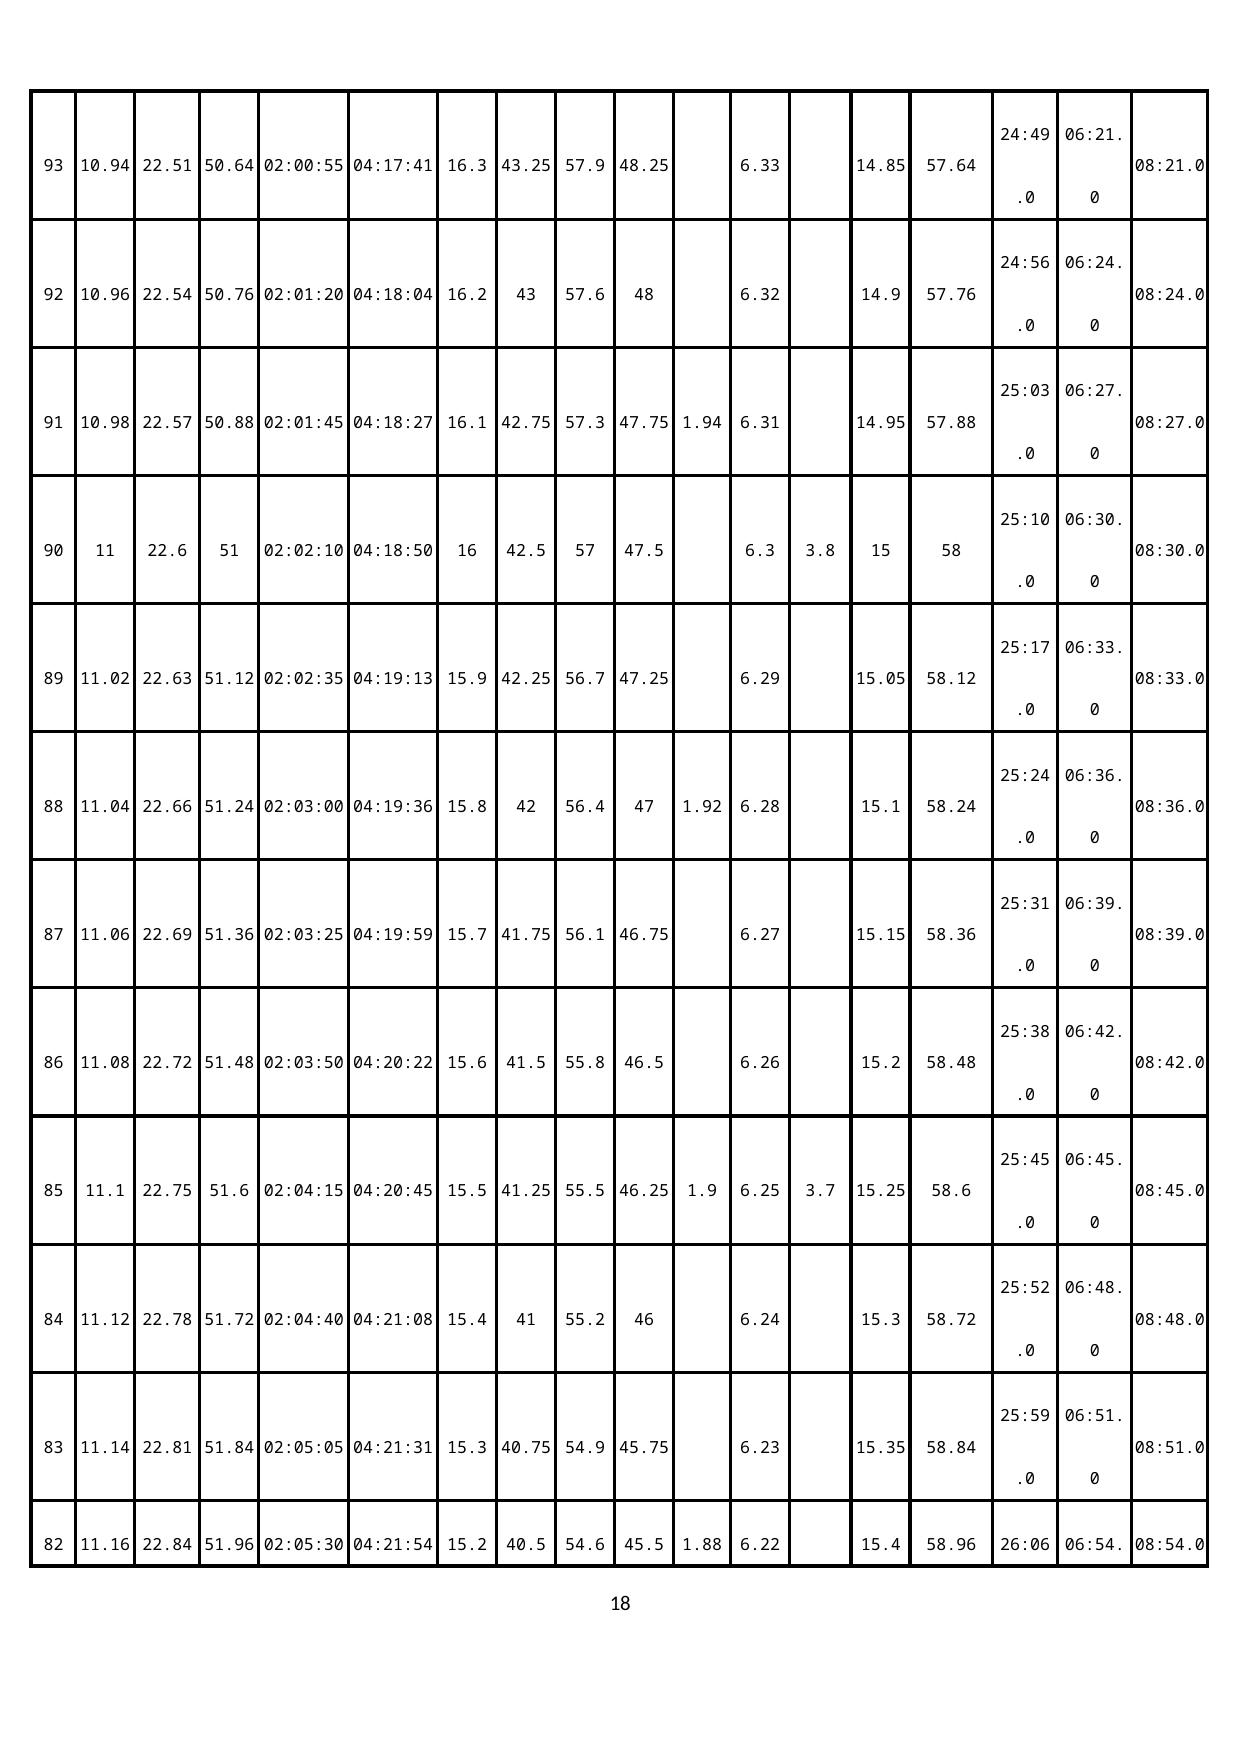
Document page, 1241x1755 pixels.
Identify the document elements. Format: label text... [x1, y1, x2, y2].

table_cell 06:27.0 [1059, 349, 1130, 474]
table_cell 15.25 [853, 1118, 908, 1242]
table_cell 15.35 [853, 1374, 908, 1499]
table_cell 02:01:20 [260, 221, 347, 346]
table_cell 22.63 [136, 605, 198, 730]
table_cell 58.24 [912, 733, 991, 858]
table_cell 06:42.0 [1059, 989, 1130, 1114]
table_cell 06:39.0 [1059, 861, 1130, 986]
table_cell 6.26 [732, 989, 788, 1114]
table_cell 84 [33, 1246, 74, 1371]
table_cell 04:19:13 [350, 605, 436, 730]
table_cell 58 [912, 477, 991, 602]
table_cell 15.3 [439, 1374, 495, 1499]
table_cell 46.75 [616, 861, 672, 986]
table_cell 15.2 [439, 1502, 495, 1564]
table_cell 25:52.0 [994, 1246, 1056, 1371]
table_cell 25:45.0 [994, 1118, 1056, 1242]
table_cell 40.75 [498, 1374, 554, 1499]
table_cell 6.33 [732, 93, 788, 217]
table_cell 6.27 [732, 861, 788, 986]
table_cell 51.24 [201, 733, 257, 858]
table_cell 02:05:30 [260, 1502, 347, 1564]
table_cell 51.48 [201, 989, 257, 1114]
table_cell 50.88 [201, 349, 257, 474]
table_cell 24:49.0 [994, 93, 1056, 217]
table_cell 41.5 [498, 989, 554, 1114]
table_cell [675, 1374, 729, 1499]
table_cell 06:48.0 [1059, 1246, 1130, 1371]
table_cell 08:45.0 [1133, 1118, 1206, 1242]
table_cell 25:31.0 [994, 861, 1056, 986]
table_cell 15.4 [853, 1502, 908, 1564]
table_cell 56.1 [557, 861, 613, 986]
table_cell 51 [201, 477, 257, 602]
table_cell 02:03:25 [260, 861, 347, 986]
table_cell 02:00:55 [260, 93, 347, 217]
table_cell 22.75 [136, 1118, 198, 1242]
table_cell 02:02:35 [260, 605, 347, 730]
table_cell 48.25 [616, 93, 672, 217]
table_cell 6.29 [732, 605, 788, 730]
table_cell 56.7 [557, 605, 613, 730]
table_cell 47.25 [616, 605, 672, 730]
table_cell 08:21.0 [1133, 93, 1206, 217]
table_cell 02:03:00 [260, 733, 347, 858]
table_cell 50.64 [201, 93, 257, 217]
table_cell 47 [616, 733, 672, 858]
table_cell 92 [33, 221, 74, 346]
table_cell 51.12 [201, 605, 257, 730]
table_cell 15.7 [439, 861, 495, 986]
table_cell 93 [33, 93, 74, 217]
table_cell 6.32 [732, 221, 788, 346]
table_cell 43.25 [498, 93, 554, 217]
table_cell 55.2 [557, 1246, 613, 1371]
table_cell [791, 733, 849, 858]
table_cell 86 [33, 989, 74, 1114]
table_cell [675, 861, 729, 986]
table_cell 08:33.0 [1133, 605, 1206, 730]
table_cell 22.57 [136, 349, 198, 474]
table_cell 90 [33, 477, 74, 602]
table_cell 22.6 [136, 477, 198, 602]
table_cell [791, 989, 849, 1114]
table_cell 15.8 [439, 733, 495, 858]
table_cell 22.69 [136, 861, 198, 986]
table_cell 87 [33, 861, 74, 986]
table_cell 16.1 [439, 349, 495, 474]
table_cell 6.24 [732, 1246, 788, 1371]
table_cell 1.92 [675, 733, 729, 858]
table_cell 88 [33, 733, 74, 858]
table_cell 11.1 [77, 1118, 133, 1242]
table_cell 42.5 [498, 477, 554, 602]
table_cell 3.8 [791, 477, 849, 602]
table_cell 51.96 [201, 1502, 257, 1564]
table_cell [791, 93, 849, 217]
table_cell 54.9 [557, 1374, 613, 1499]
table_cell 25:59.0 [994, 1374, 1056, 1499]
table_cell [791, 1502, 849, 1564]
table_cell 22.72 [136, 989, 198, 1114]
table_cell 82 [33, 1502, 74, 1564]
table_cell 6.31 [732, 349, 788, 474]
table_cell 06:36.0 [1059, 733, 1130, 858]
table_cell 57.6 [557, 221, 613, 346]
table_cell [791, 349, 849, 474]
table_cell 22.81 [136, 1374, 198, 1499]
table_cell [675, 605, 729, 730]
table_cell 83 [33, 1374, 74, 1499]
table_cell 04:19:59 [350, 861, 436, 986]
table_cell 14.85 [853, 93, 908, 217]
table_cell 04:17:41 [350, 93, 436, 217]
table_cell 41.25 [498, 1118, 554, 1242]
table_cell 08:54.0 [1133, 1502, 1206, 1564]
table_cell 08:27.0 [1133, 349, 1206, 474]
table_cell 11.08 [77, 989, 133, 1114]
table_cell 51.84 [201, 1374, 257, 1499]
table_cell 58.6 [912, 1118, 991, 1242]
table_cell 58.84 [912, 1374, 991, 1499]
table_cell 06:33.0 [1059, 605, 1130, 730]
table_cell 1.9 [675, 1118, 729, 1242]
table_cell 47.75 [616, 349, 672, 474]
table_cell 58.36 [912, 861, 991, 986]
table_cell 48 [616, 221, 672, 346]
table_cell [675, 1246, 729, 1371]
table_cell 08:39.0 [1133, 861, 1206, 986]
table_cell 08:24.0 [1133, 221, 1206, 346]
table_cell 56.4 [557, 733, 613, 858]
table_cell 08:30.0 [1133, 477, 1206, 602]
table_cell 45.75 [616, 1374, 672, 1499]
table_cell 55.5 [557, 1118, 613, 1242]
table_cell 51.6 [201, 1118, 257, 1242]
table_cell 08:51.0 [1133, 1374, 1206, 1499]
table_cell 57 [557, 477, 613, 602]
table_cell 02:05:05 [260, 1374, 347, 1499]
table_cell 16 [439, 477, 495, 602]
table_cell 04:21:31 [350, 1374, 436, 1499]
table_cell 22.51 [136, 93, 198, 217]
table_cell 43 [498, 221, 554, 346]
table_cell 11.14 [77, 1374, 133, 1499]
table_cell 57.3 [557, 349, 613, 474]
table_cell 14.9 [853, 221, 908, 346]
table_cell 41 [498, 1246, 554, 1371]
table_cell 04:18:27 [350, 349, 436, 474]
table_cell 6.23 [732, 1374, 788, 1499]
table_cell 14.95 [853, 349, 908, 474]
table_cell 04:21:54 [350, 1502, 436, 1564]
table_cell 11.06 [77, 861, 133, 986]
table_cell 15.4 [439, 1246, 495, 1371]
table_cell 04:18:04 [350, 221, 436, 346]
table_cell 06:51.0 [1059, 1374, 1130, 1499]
table_cell 02:03:50 [260, 989, 347, 1114]
table_cell 22.66 [136, 733, 198, 858]
table_cell 51.36 [201, 861, 257, 986]
table_cell 15.3 [853, 1246, 908, 1371]
table_cell 11.04 [77, 733, 133, 858]
table_cell 51.72 [201, 1246, 257, 1371]
table_cell 04:19:36 [350, 733, 436, 858]
table_cell 02:01:45 [260, 349, 347, 474]
table_cell 25:24.0 [994, 733, 1056, 858]
table_cell 08:48.0 [1133, 1246, 1206, 1371]
table_cell 04:21:08 [350, 1246, 436, 1371]
table_cell 58.72 [912, 1246, 991, 1371]
table_cell 89 [33, 605, 74, 730]
table_cell 58.96 [912, 1502, 991, 1564]
table_cell 55.8 [557, 989, 613, 1114]
table_cell 11.12 [77, 1246, 133, 1371]
table_cell 15 [853, 477, 908, 602]
table_cell 46 [616, 1246, 672, 1371]
table_cell 10.98 [77, 349, 133, 474]
table_cell 08:42.0 [1133, 989, 1206, 1114]
table_cell [675, 221, 729, 346]
table_cell 6.25 [732, 1118, 788, 1242]
table_cell [675, 477, 729, 602]
table_cell 50.76 [201, 221, 257, 346]
table_cell 42.25 [498, 605, 554, 730]
table_cell 06:24.0 [1059, 221, 1130, 346]
table_cell 47.5 [616, 477, 672, 602]
table_cell 6.28 [732, 733, 788, 858]
table_cell 25:03.0 [994, 349, 1056, 474]
table_cell 57.9 [557, 93, 613, 217]
table_cell 15.2 [853, 989, 908, 1114]
table_cell 46.5 [616, 989, 672, 1114]
table_cell 04:18:50 [350, 477, 436, 602]
table_cell 6.22 [732, 1502, 788, 1564]
table_cell 22.78 [136, 1246, 198, 1371]
table_cell 15.1 [853, 733, 908, 858]
table_cell 02:04:15 [260, 1118, 347, 1242]
table_cell 08:36.0 [1133, 733, 1206, 858]
table_cell 10.94 [77, 93, 133, 217]
table_cell 04:20:22 [350, 989, 436, 1114]
table_cell 11.02 [77, 605, 133, 730]
table_cell 15.6 [439, 989, 495, 1114]
table_cell 85 [33, 1118, 74, 1242]
table_cell 54.6 [557, 1502, 613, 1564]
table_cell [791, 605, 849, 730]
table_cell 25:38.0 [994, 989, 1056, 1114]
table_cell 16.3 [439, 93, 495, 217]
table_cell 40.5 [498, 1502, 554, 1564]
table_cell 06:54. [1059, 1502, 1130, 1564]
table_cell 58.12 [912, 605, 991, 730]
table_cell 06:30.0 [1059, 477, 1130, 602]
table_cell [791, 861, 849, 986]
table_cell 15.15 [853, 861, 908, 986]
table_cell 02:04:40 [260, 1246, 347, 1371]
table_cell 15.9 [439, 605, 495, 730]
table_cell 25:10.0 [994, 477, 1056, 602]
table_cell [675, 989, 729, 1114]
table_cell [791, 1374, 849, 1499]
table_cell 46.25 [616, 1118, 672, 1242]
table_cell 3.7 [791, 1118, 849, 1242]
table_cell 91 [33, 349, 74, 474]
table_cell 11.16 [77, 1502, 133, 1564]
table_cell 45.5 [616, 1502, 672, 1564]
table_cell 6.3 [732, 477, 788, 602]
table_cell 42.75 [498, 349, 554, 474]
table_cell 1.88 [675, 1502, 729, 1564]
table_cell 10.96 [77, 221, 133, 346]
table_cell 25:17.0 [994, 605, 1056, 730]
table_cell 11 [77, 477, 133, 602]
table_cell 42 [498, 733, 554, 858]
table_cell 58.48 [912, 989, 991, 1114]
table_cell [675, 93, 729, 217]
table_cell 57.64 [912, 93, 991, 217]
table_cell 24:56.0 [994, 221, 1056, 346]
table_cell 15.5 [439, 1118, 495, 1242]
table_cell 57.76 [912, 221, 991, 346]
table_cell 22.84 [136, 1502, 198, 1564]
table_cell 06:45.0 [1059, 1118, 1130, 1242]
table_cell [791, 221, 849, 346]
table_cell 15.05 [853, 605, 908, 730]
table_cell [791, 1246, 849, 1371]
table_cell 41.75 [498, 861, 554, 986]
table_cell 02:02:10 [260, 477, 347, 602]
table_cell 04:20:45 [350, 1118, 436, 1242]
table_cell 26:06 [994, 1502, 1056, 1564]
table_cell 06:21.0 [1059, 93, 1130, 217]
table_cell 16.2 [439, 221, 495, 346]
table_cell 1.94 [675, 349, 729, 474]
table_cell 57.88 [912, 349, 991, 474]
table_cell 22.54 [136, 221, 198, 346]
